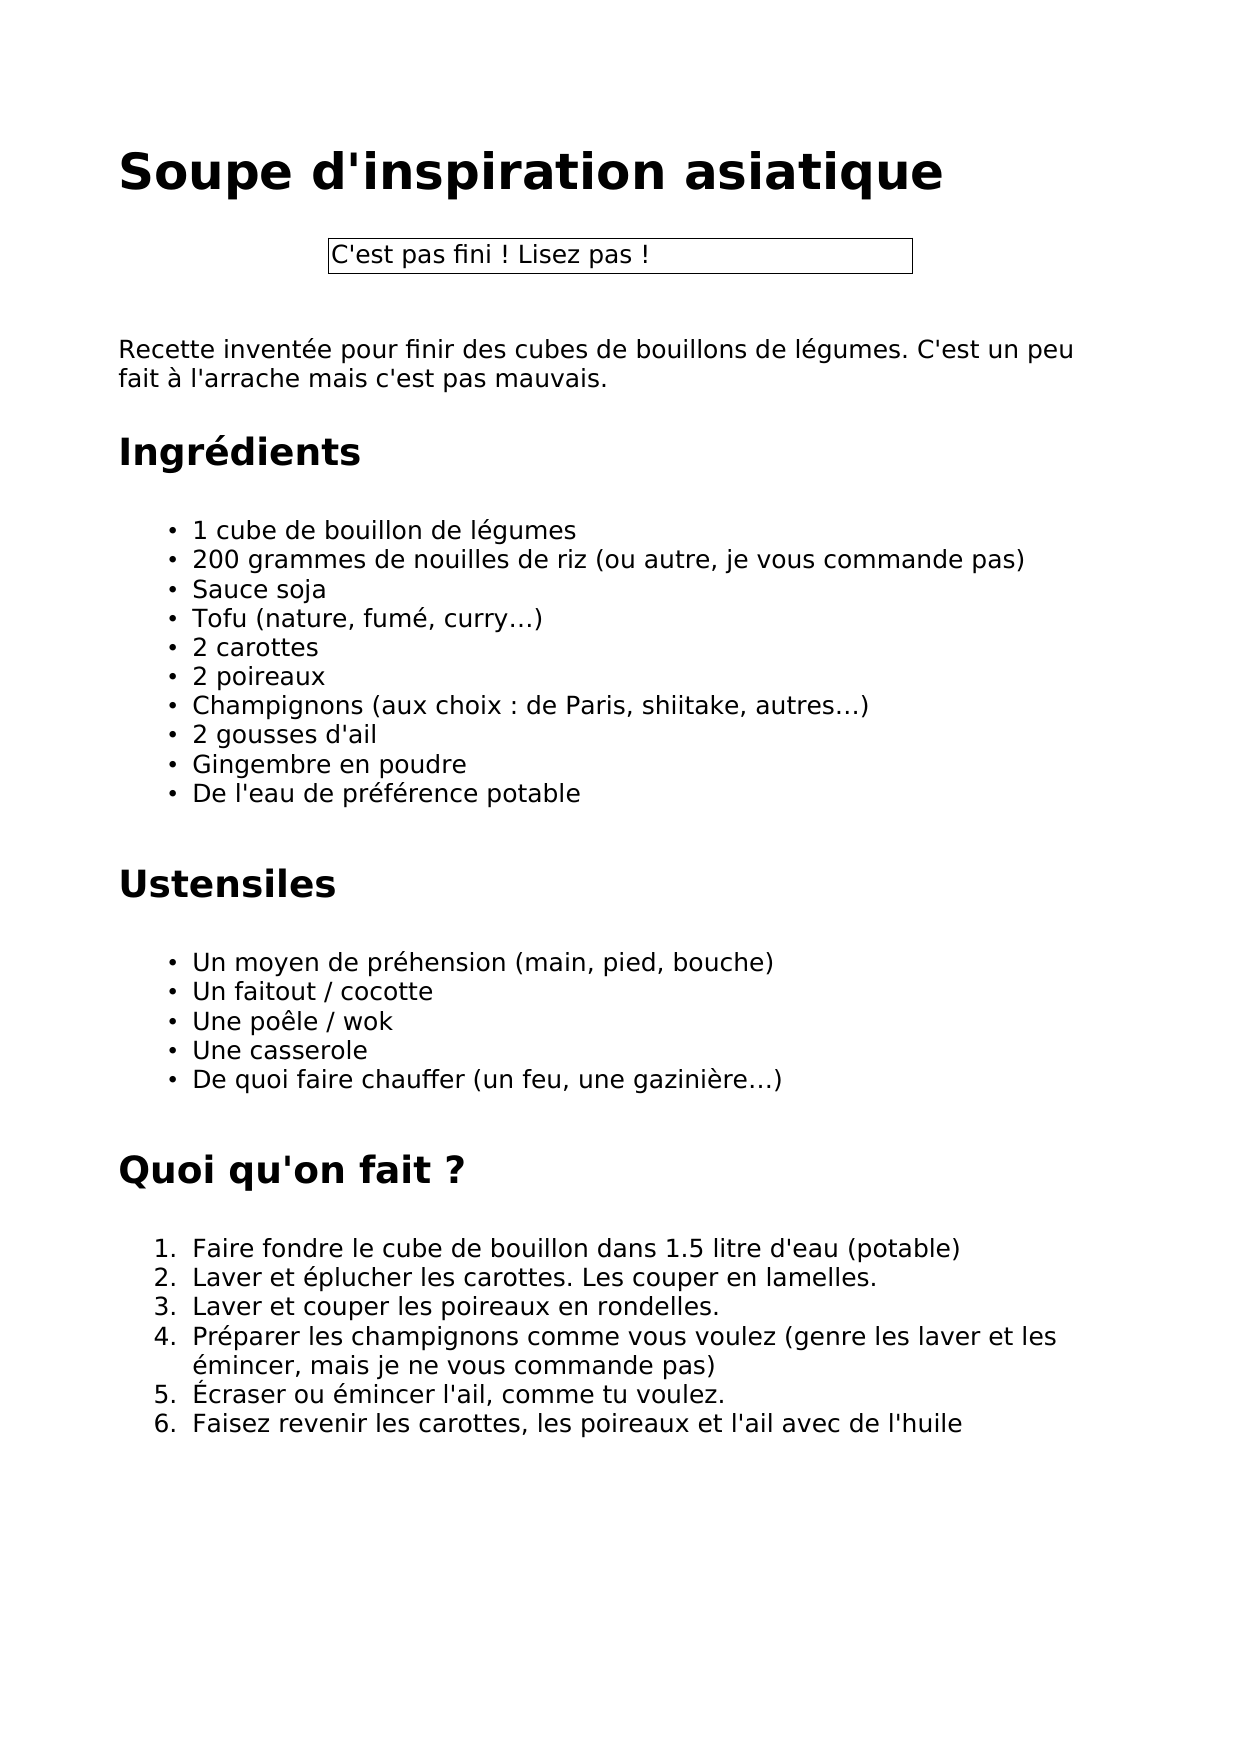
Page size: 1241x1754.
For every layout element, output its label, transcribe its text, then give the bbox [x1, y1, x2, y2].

subtitle Ingrédients [118, 431, 1122, 474]
list Préparer les champignons comme vous voulez (genre les laver et les émincer, mais je ne vous commande pas) [177, 1322, 1122, 1380]
list Laver et éplucher les carottes. Les couper en lamelles. [177, 1263, 1122, 1293]
list Champignons (aux choix : de Paris, shiitake, autres…) [177, 692, 1122, 721]
list Faisez revenir les carottes, les poireaux et l'ail avec de l'huile [177, 1409, 1122, 1438]
table_header C'est pas fini ! Lisez pas ! [329, 239, 912, 273]
list 2 carottes [177, 633, 1122, 662]
list 2 gousses d'ail [177, 721, 1122, 750]
list Tofu (nature, fumé, curry…) [177, 604, 1122, 633]
list Sauce soja [177, 575, 1122, 604]
list 200 grammes de nouilles de riz (ou autre, je vous commande pas) [177, 546, 1122, 575]
list Une poêle / wok [177, 1007, 1122, 1036]
list Faire fondre le cube de bouillon dans 1.5 litre d'eau (potable) [177, 1234, 1122, 1263]
list De l'eau de préférence potable [177, 779, 1122, 808]
list Un moyen de préhension (main, pied, bouche) [177, 948, 1122, 977]
list Une casserole [177, 1036, 1122, 1065]
list Laver et couper les poireaux en rondelles. [177, 1293, 1122, 1322]
list Gingembre en poudre [177, 750, 1122, 779]
list 1 cube de bouillon de légumes [177, 517, 1122, 546]
subtitle Quoi qu'on fait ? [118, 1149, 1122, 1192]
list Un faitout / cocotte [177, 977, 1122, 1007]
subtitle Soupe d'inspiration asiatique [118, 143, 1122, 201]
text Recette inventée pour finir des cubes de bouillons de légumes. C'est un peu fait à l'arrache mais c'est pas mauvais. [118, 335, 1122, 393]
list 2 poireaux [177, 662, 1122, 692]
list Écraser ou émincer l'ail, comme tu voulez. [177, 1380, 1122, 1409]
list De quoi faire chauffer (un feu, une gazinière…) [177, 1065, 1122, 1094]
subtitle Ustensiles [118, 863, 1122, 906]
